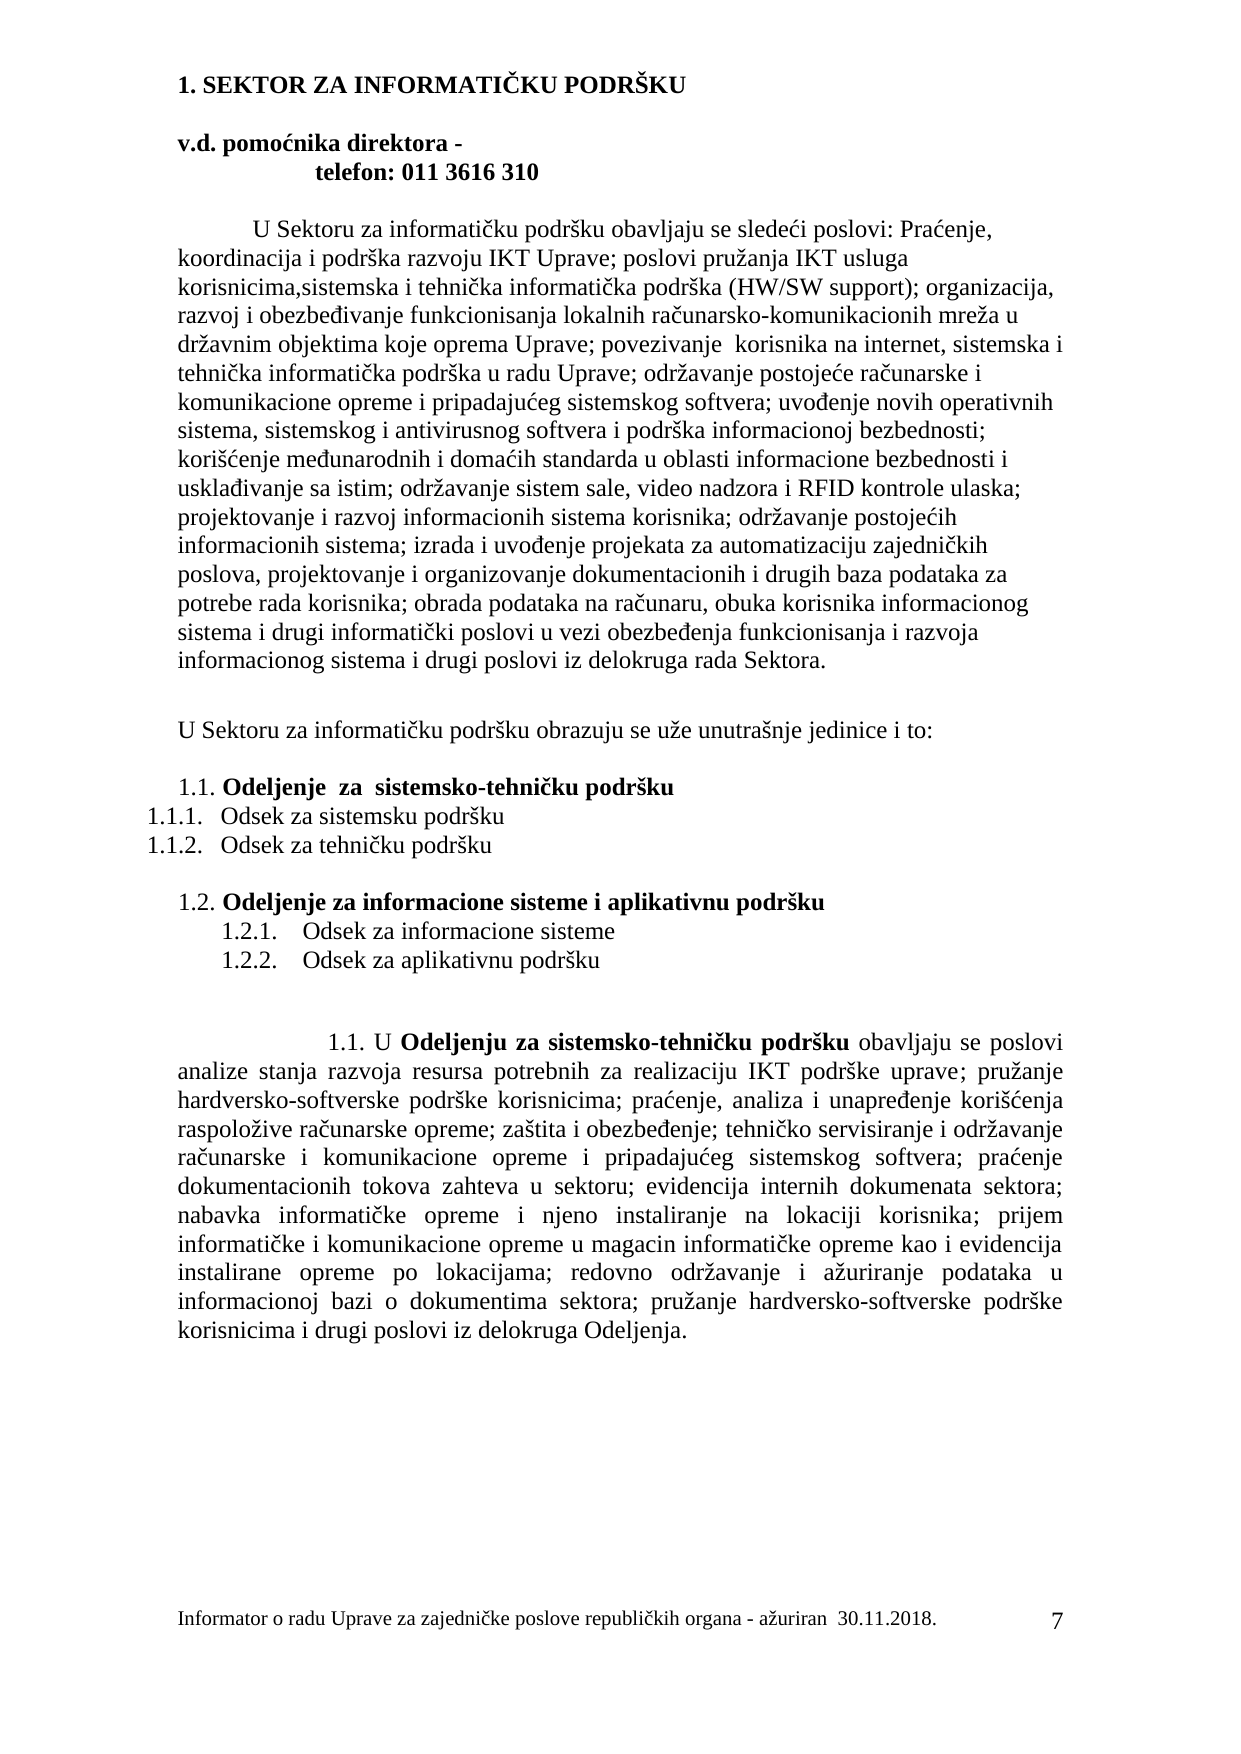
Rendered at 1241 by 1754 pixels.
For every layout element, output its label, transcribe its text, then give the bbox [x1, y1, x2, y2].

list Odelјenje za sistemsko-tehničku podršku [177, 772, 1063, 801]
text U Sektoru za informatičku podršku obrazuju se uže unutrašnje jedinice i to: [177, 715, 1063, 743]
text U Sektoru za informatičku podršku obavlјaju se sledeći poslovi: Praćenje, koordinacija i podrška razvoju IKT Uprave; poslovi pružanja IKT usluga korisnicima,sistemska i tehnička informatička podrška (HW/SW support); organizacija, razvoj i obezbeđivanje funkcionisanja lokalnih računarsko-komunikacionih mreža u državnim objektima koje oprema Uprave; povezivanje korisnika na internet, sistemska i tehnička informatička podrška u radu Uprave; održavanje postojeće računarske i komunikacione opreme i pripadajućeg sistemskog softvera; uvođenje novih operativnih sistema, sistemskog i antivirusnog softvera i podrška informacionoj bezbednosti; korišćenje međunarodnih i domaćih standarda u oblasti informacione bezbednosti i usklađivanje sa istim; održavanje sistem sale, video nadzora i RFID kontrole ulaska; projektovanje i razvoj informacionih sistema korisnika; održavanje postojećih informacionih sistema; izrada i uvođenje projekata za automatizaciju zajedničkih poslova, projektovanje i organizovanje dokumentacionih i drugih baza podataka za potrebe rada korisnika; obrada podataka na računaru, obuka korisnika informacionog sistema i drugi informatički poslovi u vezi obezbeđenja funkcionisanja i razvoja informacionog sistema i drugi poslovi iz delokruga rada Sektora. [177, 214, 1063, 674]
text telefon: 011 3616 310 [177, 157, 1063, 185]
list Odelјenje za informacione sisteme i aplikativnu podršku [177, 887, 1063, 916]
text 1.1. U Odelјenju za sistemsko-tehničku podršku obavlјaju se poslovi analize stanja razvoja resursa potrebnih za realizaciju IKT podrške uprave; pružanje hardversko-softverske podrške korisnicima; praćenje, analiza i unapređenje korišćenja raspoložive računarske opreme; zaštita i obezbeđenje; tehničko servisiranje i održavanje računarske i komunikacione opreme i pripadajućeg sistemskog softvera; praćenje dokumentacionih tokova zahteva u sektoru; evidencija internih dokumenata sektora; nabavka informatičke opreme i njeno instaliranje na lokaciji korisnika; prijem informatičke i komunikacione opreme u magacin informatičke opreme kao i evidencija instalirane opreme po lokacijama; redovno održavanje i ažuriranje podataka u informacionoj bazi o dokumentima sektora; pružanje hardversko-softverske podrške korisnicima i drugi poslovi iz delokruga Odelјenja. [177, 1027, 1063, 1344]
text 1.2.1. Odsek za informacione sisteme [221, 916, 1063, 945]
text v.d. pomoćnika direktora - [177, 128, 1063, 157]
text 1. SEKTOR ZA INFORMATIČKU PODRŠKU [177, 70, 1063, 99]
list Odsek za tehničku podršku [147, 830, 1063, 858]
list Odsek za sistemsku podršku [147, 801, 1063, 830]
text 1.2.2. Odsek za aplikativnu podršku [177, 945, 1063, 973]
